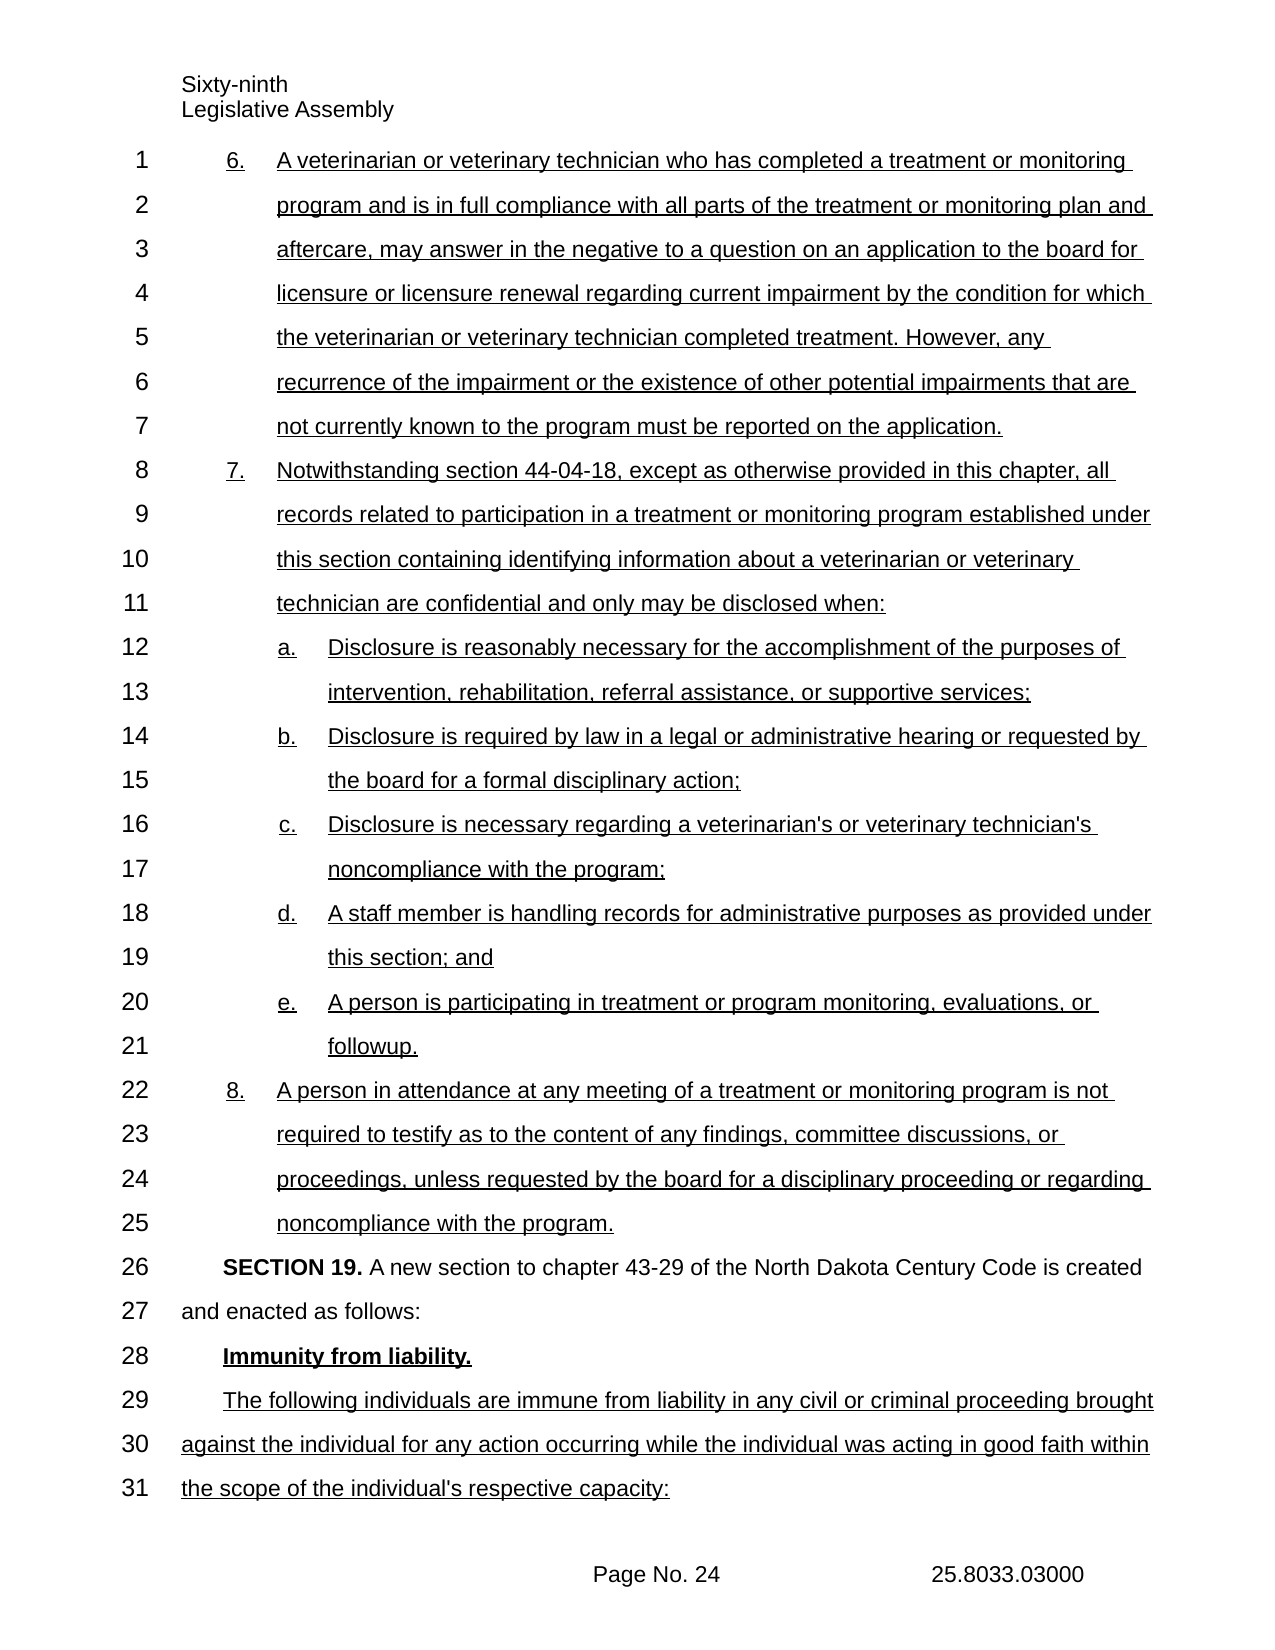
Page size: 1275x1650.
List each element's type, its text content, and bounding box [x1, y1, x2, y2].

text SECTION 19. A new section to chapter 43‑29 of the North Dakota Century Code is created and enacted as follows: [181, 1240, 1154, 1329]
text d. A staff member is handling records for administrative purposes as provided under this section; and [181, 886, 1154, 974]
text b. Disclosure is required by law in a legal or administrative hearing or requested by the board for a formal disciplinary action; [181, 709, 1154, 797]
subtitle Immunity from liability. [181, 1329, 1154, 1373]
text c. Disclosure is necessary regarding a veterinarian's or veterinary technician's noncompliance with the program; [181, 797, 1154, 886]
text The following individuals are immune from liability in any civil or criminal proceeding brought against the individual for any action occurring while the individual was acting in good faith within the scope of the individual's respective capacity: [181, 1373, 1154, 1506]
text 8. A person in attendance at any meeting of a treatment or monitoring program is not required to testify as to the content of any findings, committee discussions, or proceedings, unless requested by the board for a disciplinary proceeding or regarding noncompliance with the program. [181, 1063, 1154, 1240]
text e. A person is participating in treatment or program monitoring, evaluations, or followup. [181, 974, 1154, 1063]
text 7. Notwithstanding section 44-04-18, except as otherwise provided in this chapter, all records related to participation in a treatment or monitoring program established under this section containing identifying information about a veterinarian or veterinary technician are confidential and only may be disclosed when: [181, 443, 1154, 620]
text 6. A veterinarian or veterinary technician who has completed a treatment or monitoring program and is in full compliance with all parts of the treatment or monitoring plan and aftercare, may answer in the negative to a question on an application to the board for licensure or licensure renewal regarding current impairment by the condition for which the veterinarian or veterinary technician completed treatment. However, any recurrence of the impairment or the existence of other potential impairments that are not currently known to the program must be reported on the application. [181, 133, 1154, 443]
text a. Disclosure is reasonably necessary for the accomplishment of the purposes of intervention, rehabilitation, referral assistance, or supportive services; [181, 620, 1154, 709]
